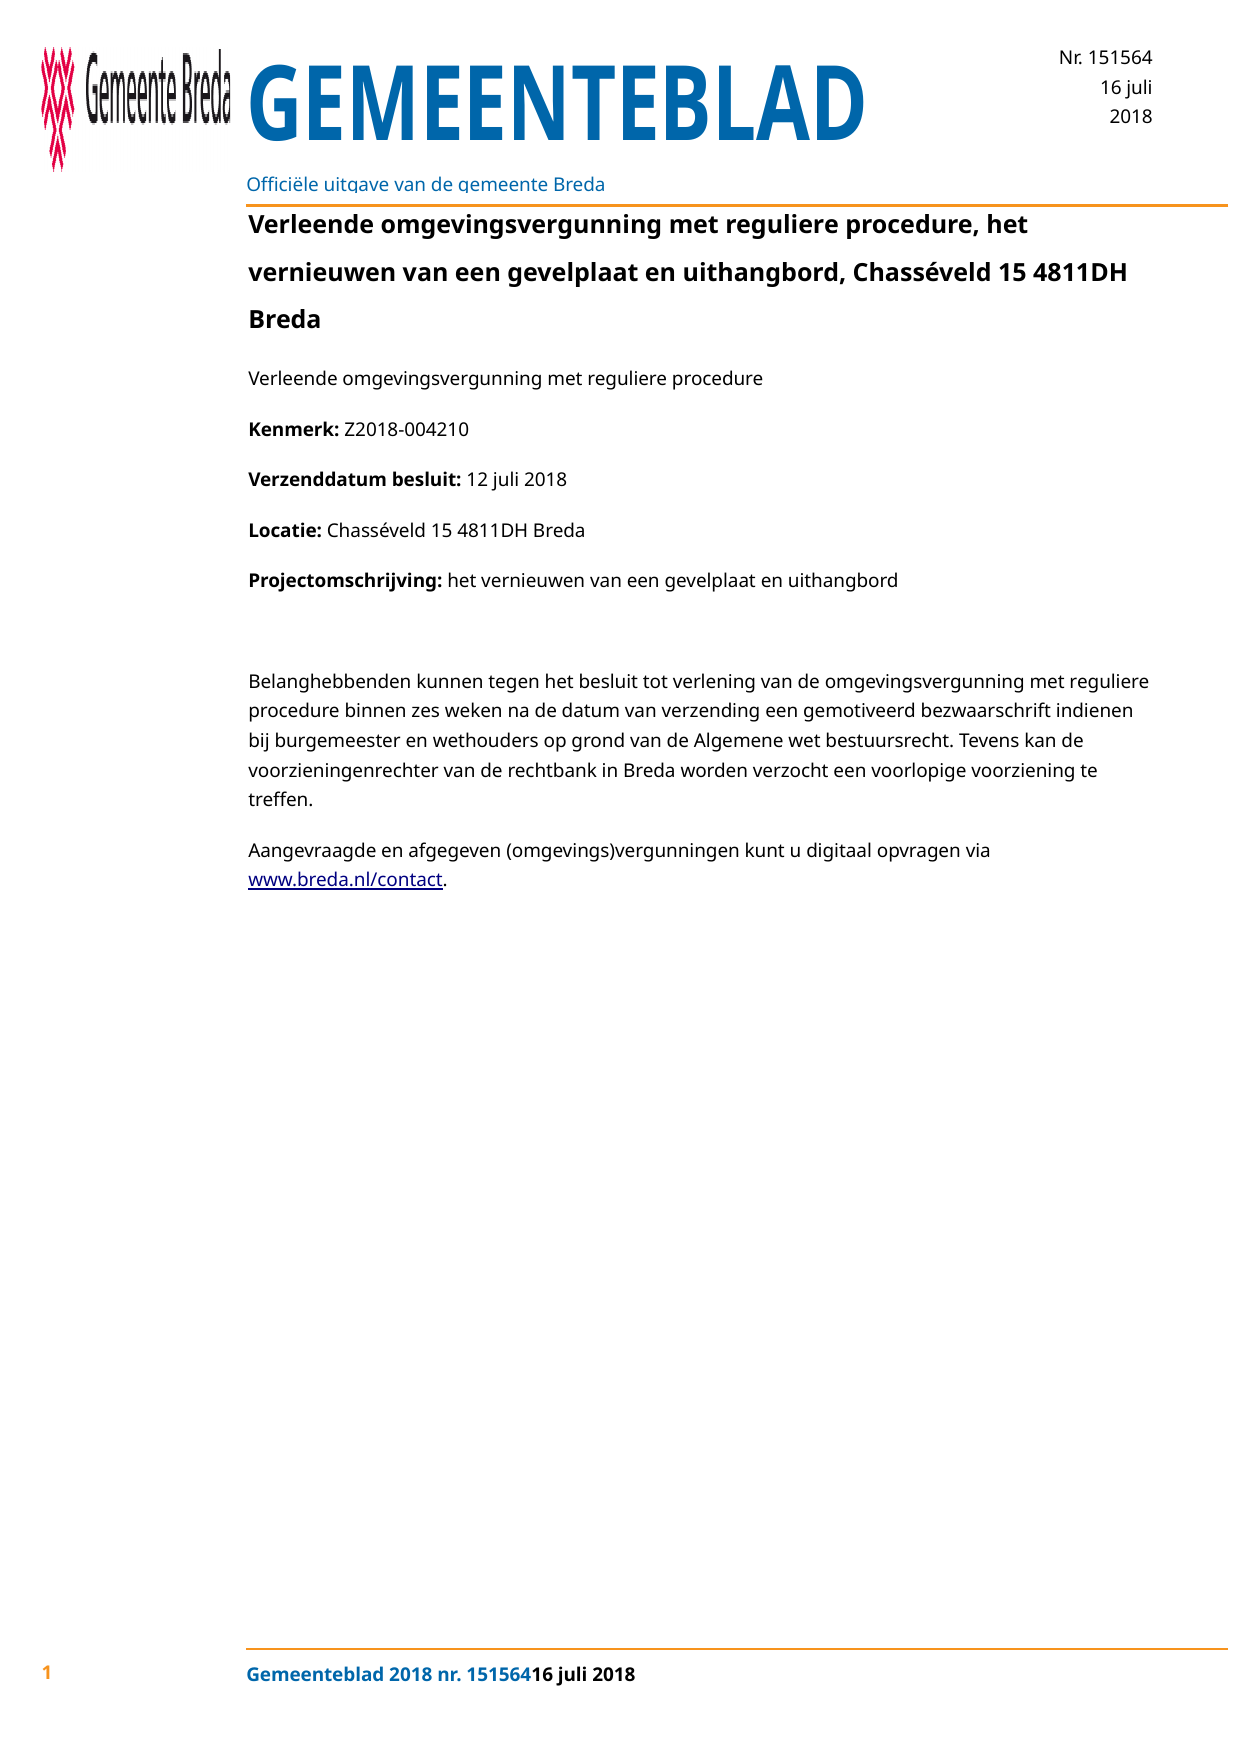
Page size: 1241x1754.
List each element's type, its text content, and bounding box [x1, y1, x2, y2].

picture [41, 47, 231, 172]
text Verleende omgevingsvergunning met reguliere procedure [248, 366, 1152, 391]
text Kenmerk: Z2018-004210 [248, 416, 1152, 442]
text Belanghebbenden kunnen tegen het besluit tot verlening van de omgevingsvergunning met reguliere procedure binnen zes weken na de datum van verzending een gemotiveerd bezwaarschrift indienen bij burgemeester en wethouders op grond van de Algemene wet bestuursrecht. Tevens kan de voorzieningenrechter van de rechtbank in Breda worden verzocht een voorlopige voorziening te treffen. [248, 668, 1152, 812]
text Aangevraagde en afgegeven (omgevings)vergunningen kunt u digitaal opvragen via www.breda.nl/contact. [248, 837, 1152, 892]
text Projectomschrijving: het vernieuwen van een gevelplaat en uithangbord [248, 567, 1152, 593]
text Verzenddatum besluit: 12 juli 2018 [248, 466, 1152, 492]
text Verleende omgevingsvergunning met reguliere procedure, het vernieuwen van een gevelplaat en uithangbord, Chasséveld 15 4811DH Breda [248, 207, 1152, 336]
text Locatie: Chasséveld 15 4811DH Breda [248, 517, 1152, 542]
